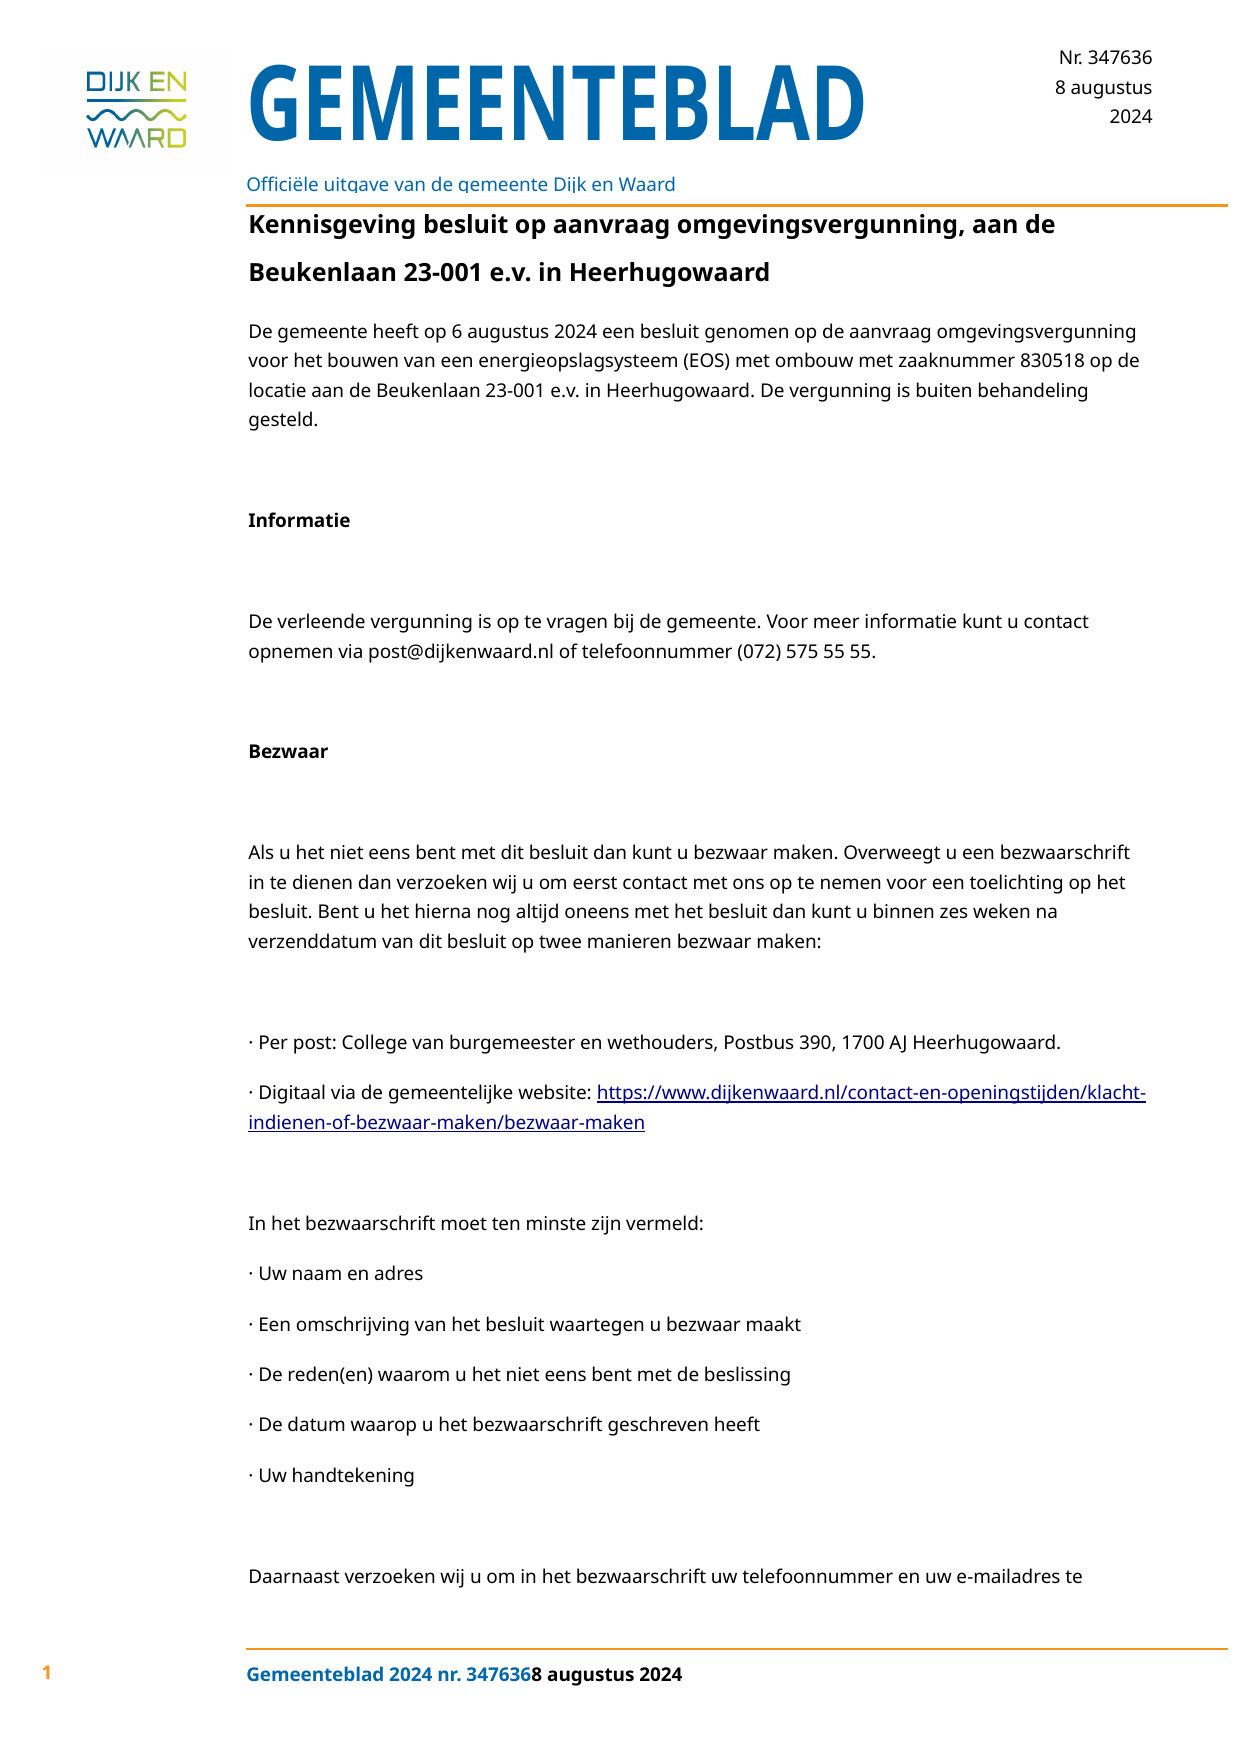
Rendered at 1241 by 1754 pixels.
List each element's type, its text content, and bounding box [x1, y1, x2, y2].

text Bezwaar [248, 739, 1152, 764]
text · Per post: College van burgemeester en wethouders, Postbus 390, 1700 AJ Heerhugowaard. [248, 1029, 1152, 1055]
text De verleende vergunning is op te vragen bij de gemeente. Voor meer informatie kunt u contact opnemen via post@dijkenwaard.nl of telefoonnummer (072) 575 55 55. [248, 608, 1152, 664]
text · Uw handtekening [248, 1462, 1152, 1488]
text · Een omschrijving van het besluit waartegen u bezwaar maakt [248, 1311, 1152, 1337]
text In het bezwaarschrift moet ten minste zijn vermeld: [248, 1210, 1152, 1236]
text · Uw naam en adres [248, 1260, 1152, 1286]
text Daarnaast verzoeken wij u om in het bezwaarschrift uw telefoonnummer en uw e-mailadres te [248, 1563, 1152, 1589]
text · De datum waarop u het bezwaarschrift geschreven heeft [248, 1412, 1152, 1437]
text · Digitaal via de gemeentelijke website: https://www.dijkenwaard.nl/contact-en-openingstijden/klacht-indienen-of-bezwaar-maken/bezwaar-maken [248, 1079, 1152, 1135]
picture [41, 47, 231, 172]
text Informatie [248, 507, 1152, 533]
text De gemeente heeft op 6 augustus 2024 een besluit genomen op de aanvraag omgevingsvergunning voor het bouwen van een energieopslagsysteem (EOS) met ombouw met zaaknummer 830518 op de locatie aan de Beukenlaan 23-001 e.v. in Heerhugowaard. De vergunning is buiten behandeling gesteld. [248, 318, 1152, 432]
text Als u het niet eens bent met dit besluit dan kunt u bezwaar maken. Overweegt u een bezwaarschrift in te dienen dan verzoeken wij u om eerst contact met ons op te nemen voor een toelichting op het besluit. Bent u het hierna nog altijd oneens met het besluit dan kunt u binnen zes weken na verzenddatum van dit besluit op twee manieren bezwaar maken: [248, 839, 1152, 954]
text Kennisgeving besluit op aanvraag omgevingsvergunning, aan de Beukenlaan 23-001 e.v. in Heerhugowaard [248, 207, 1152, 288]
text · De reden(en) waarom u het niet eens bent met de beslissing [248, 1361, 1152, 1387]
